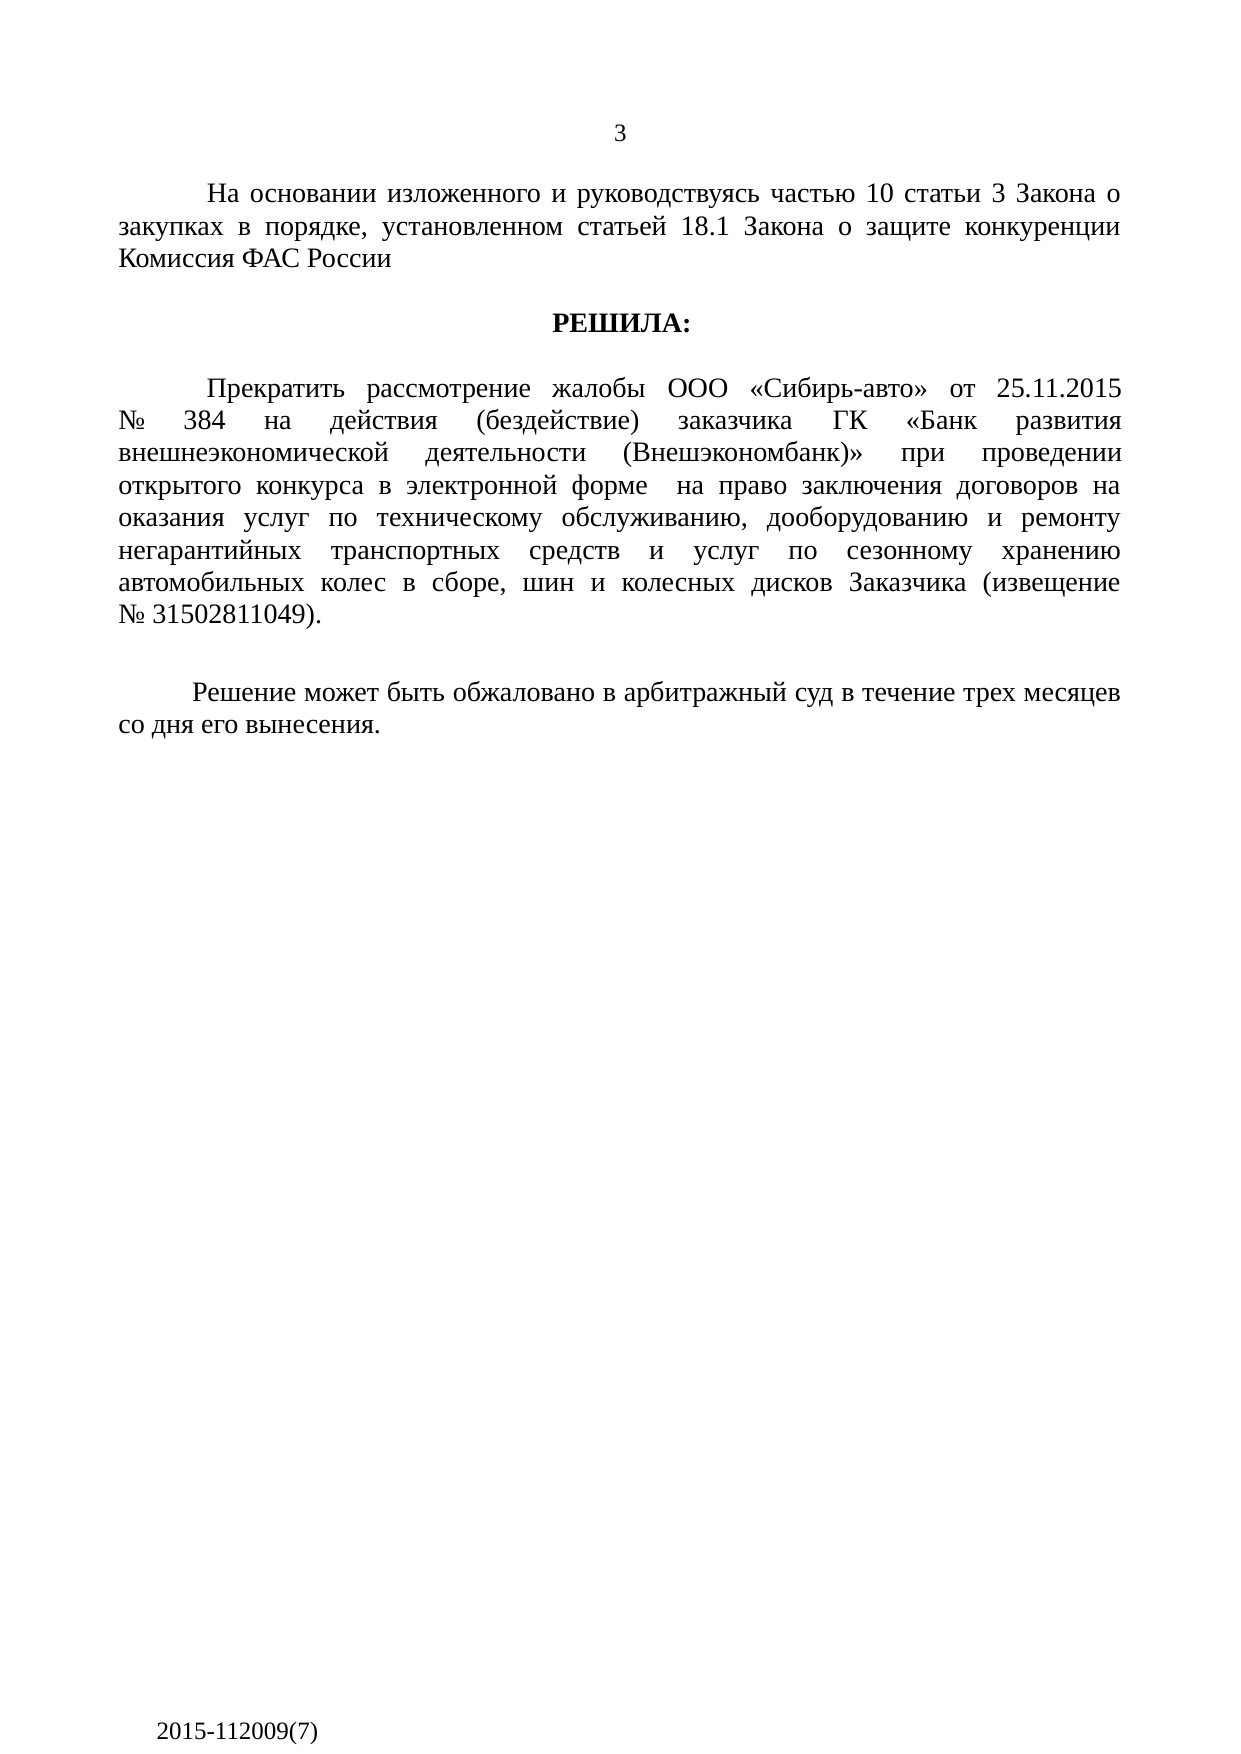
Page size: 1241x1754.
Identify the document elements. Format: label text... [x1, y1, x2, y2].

text Прекратить рассмотрение жалобы ООО «Сибирь-авто» от 25.11.2015 № 384 на действия (бездействие) заказчика ГК «Банк развития внешнеэкономической деятельности (Внешэкономбанк)» при проведении открытого конкурса в электронной форме на право заключения договоров на оказания услуг по техническому обслуживанию, дооборудованию и ремонту негарантийных транспортных средств и услуг по сезонному хранению автомобильных колес в сборе, шин и колесных дисков Заказчика (извещение № 31502811049). [118, 371, 1122, 630]
text РЕШИЛА: [118, 306, 1124, 338]
text На основании изложенного и руководствуясь частью 10 статьи 3 Закона о закупках в порядке, установленном статьей 18.1 Закона о защите конкуренции Комиссия ФАС России [118, 176, 1122, 273]
text Решение может быть обжаловано в арбитражный суд в течение трех месяцев со дня его вынесения. [118, 675, 1122, 739]
